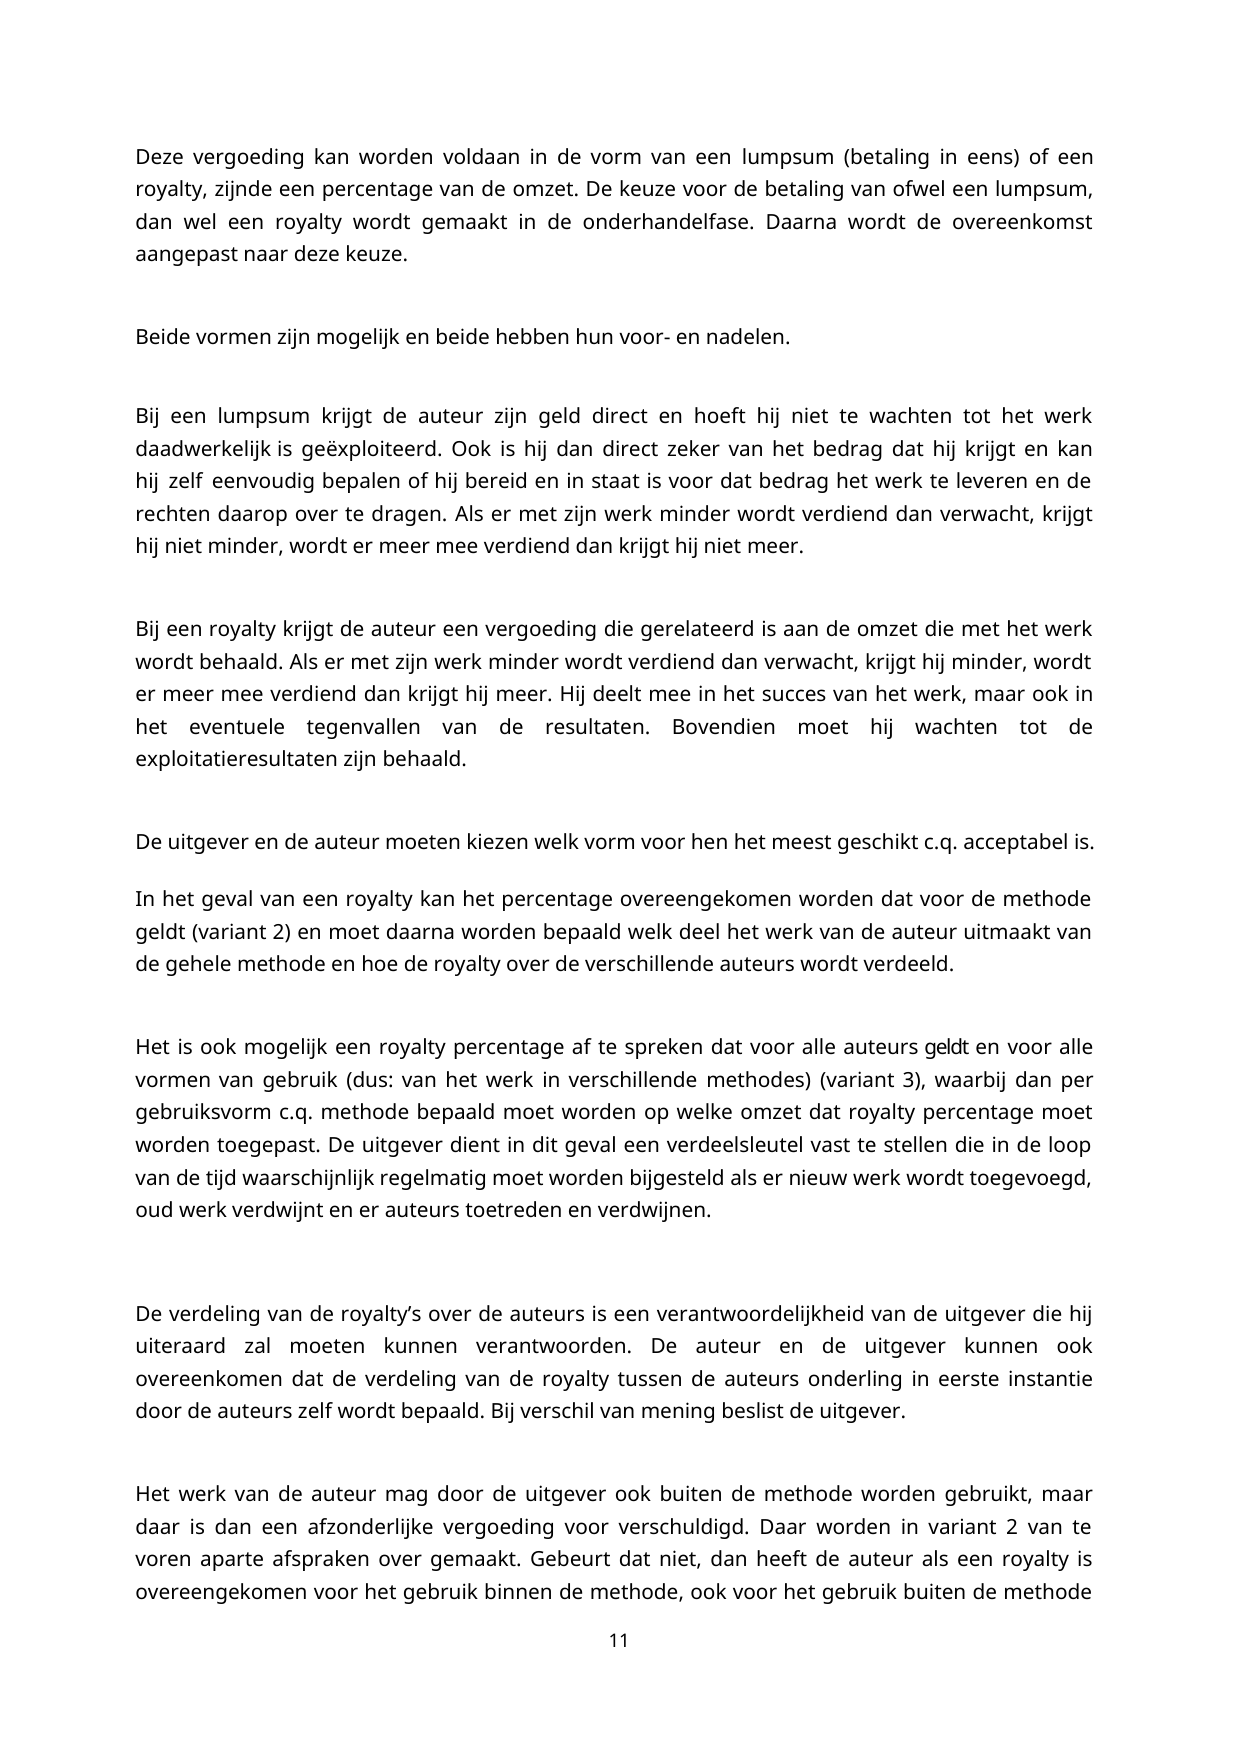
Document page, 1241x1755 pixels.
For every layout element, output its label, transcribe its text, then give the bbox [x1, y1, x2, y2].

text Het is ook mogelijk een royalty percentage af te spreken dat voor alle auteurs geldt en voor alle vormen van gebruik (dus: van het werk in verschillende methodes) (variant 3), waarbij dan per gebruiksvorm c.q. methode bepaald moet worden op welke omzet dat royalty percentage moet worden toegepast. De uitgever dient in dit geval een verdeelsleutel vast te stellen die in de loop van de tijd waarschijnlijk regelmatig moet worden bijgesteld als er nieuw werk wordt toegevoegd, oud werk verdwijnt en er auteurs toetreden en verdwijnen. [135, 1032, 1094, 1224]
text De verdeling van de royalty’s over de auteurs is een verantwoordelijkheid van de uitgever die hij uiteraard zal moeten kunnen verantwoorden. De auteur en de uitgever kunnen ook overeenkomen dat de verdeling van de royalty tussen de auteurs onderling in eerste instantie door de auteurs zelf wordt bepaald. Bij verschil van mening beslist de uitgever. [135, 1299, 1094, 1425]
text In het geval van een royalty kan het percentage overeengekomen worden dat voor de methode geldt (variant 2) en moet daarna worden bepaald welk deel het werk van de auteur uitmaakt van de gehele methode en hoe de royalty over de verschillende auteurs wordt verdeeld. [135, 884, 1094, 978]
text Bij een lumpsum krijgt de auteur zijn geld direct en hoeft hij niet te wachten tot het werk daadwerkelijk is geëxploiteerd. Ook is hij dan direct zeker van het bedrag dat hij krijgt en kan hij zelf eenvoudig bepalen of hij bereid en in staat is voor dat bedrag het werk te leveren en de rechten daarop over te dragen. Als er met zijn werk minder wordt verdiend dan verwacht, krijgt hij niet minder, wordt er meer mee verdiend dan krijgt hij niet meer. [135, 401, 1093, 560]
text Beide vormen zijn mogelijk en beide hebben hun voor- en nadelen. [135, 322, 1105, 351]
text Deze vergoeding kan worden voldaan in de vorm van een lumpsum (betaling in eens) of een royalty, zijnde een percentage van de omzet. De keuze voor de betaling van ofwel een lumpsum, dan wel een royalty wordt gemaakt in de onderhandelfase. Daarna wordt de overeenkomst aangepast naar deze keuze. [135, 142, 1094, 268]
text De uitgever en de auteur moeten kiezen welk vorm voor hen het meest geschikt c.q. acceptabel is. [135, 827, 1105, 856]
text Het werk van de auteur mag door de uitgever ook buiten de methode worden gebruikt, maar daar is dan een afzonderlijke vergoeding voor verschuldigd. Daar worden in variant 2 van te voren aparte afspraken over gemaakt. Gebeurt dat niet, dan heeft de auteur als een royalty is overeengekomen voor het gebruik binnen de methode, ook voor het gebruik buiten de methode [135, 1479, 1094, 1606]
text Bij een royalty krijgt de auteur een vergoeding die gerelateerd is aan de omzet die met het werk wordt behaald. Als er met zijn werk minder wordt verdiend dan verwacht, krijgt hij minder, wordt er meer mee verdiend dan krijgt hij meer. Hij deelt mee in het succes van het werk, maar ook in het eventuele tegenvallen van de resultaten. Bovendien moet hij wachten tot de exploitatieresultaten zijn behaald. [135, 614, 1094, 773]
